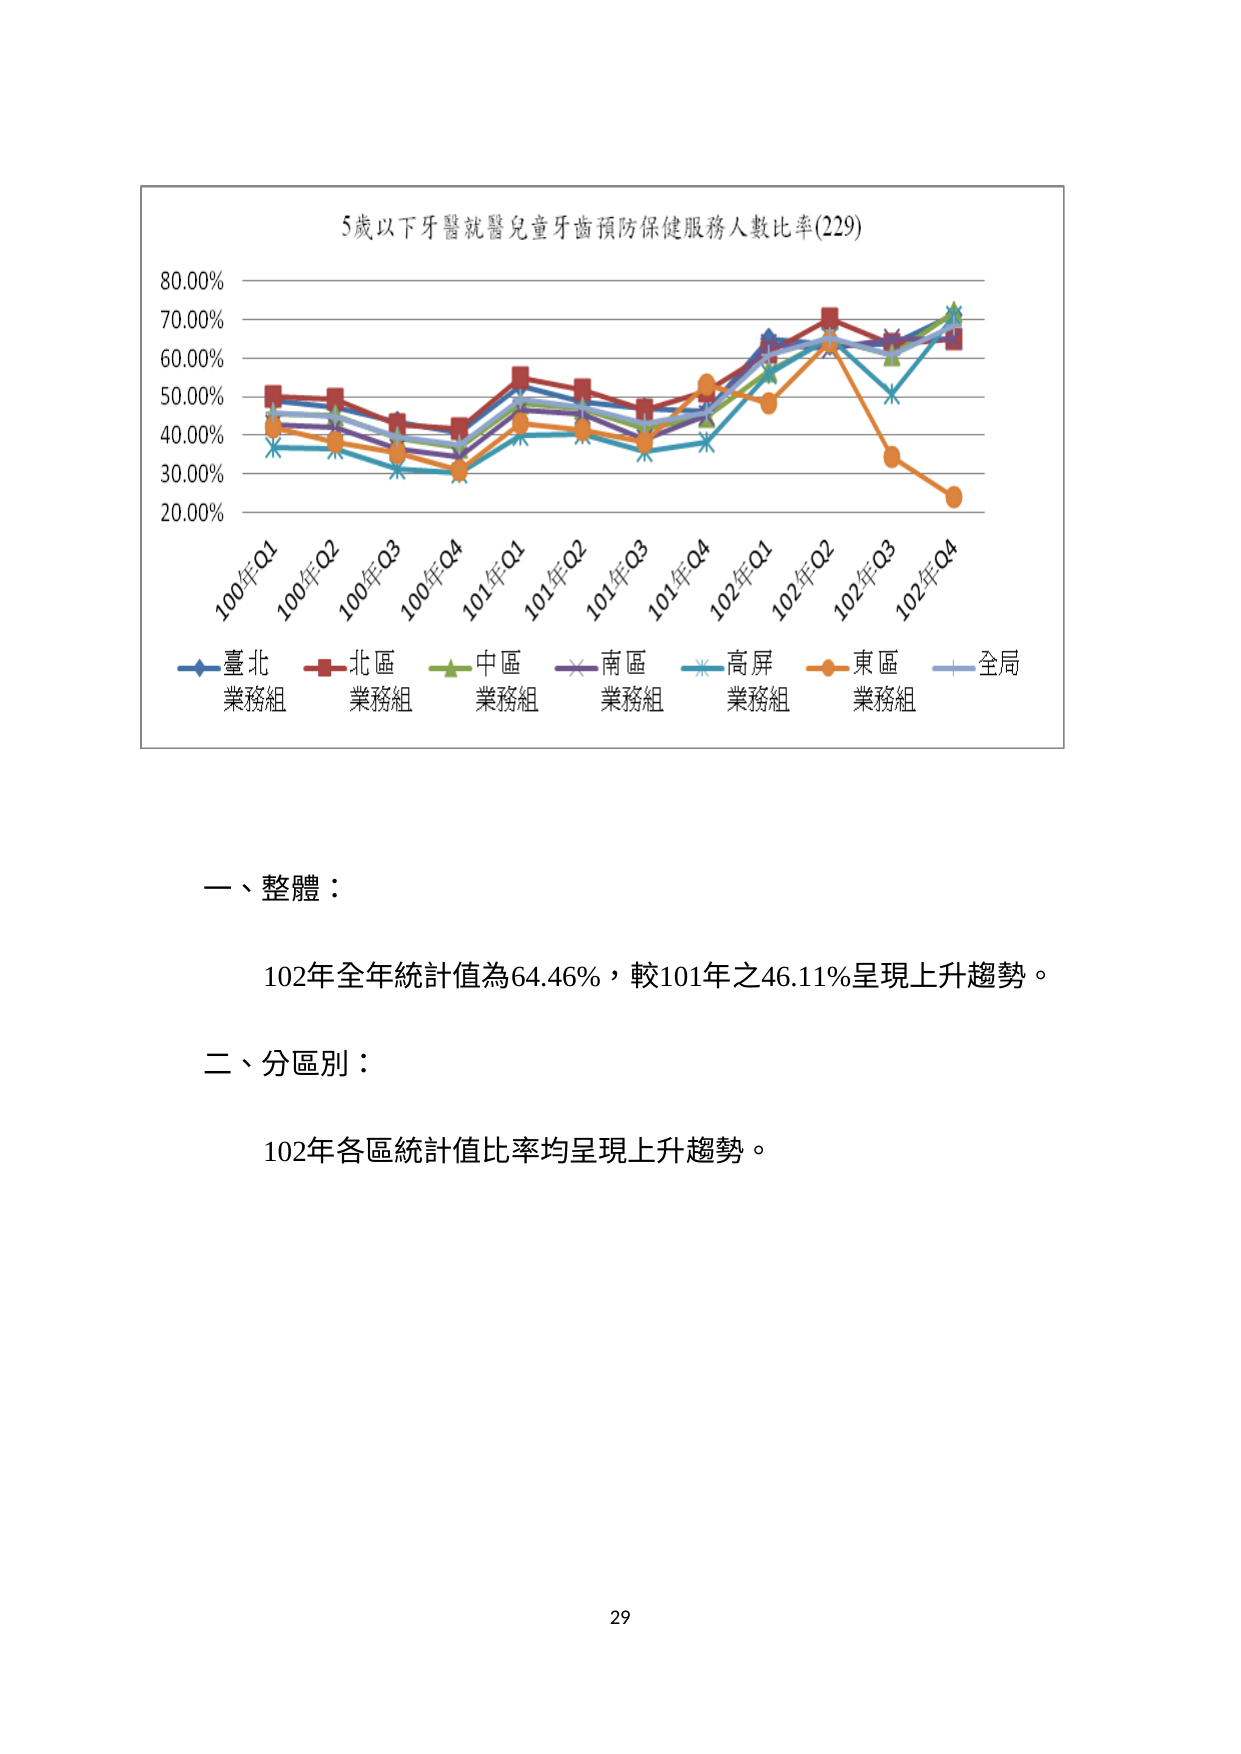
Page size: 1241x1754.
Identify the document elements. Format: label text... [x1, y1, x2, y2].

text 102年各區統計值比率均呈現上升趨勢。 [263, 1111, 1098, 1186]
text 102年全年統計值為64.46%，較101年之46.11%呈現上升趨勢。 [263, 936, 1098, 1011]
picture [140, 185, 1065, 749]
text 一、整體： [145, 849, 1098, 924]
table_cell [142, 165, 1085, 749]
text 二、分區別： [145, 1024, 1098, 1099]
